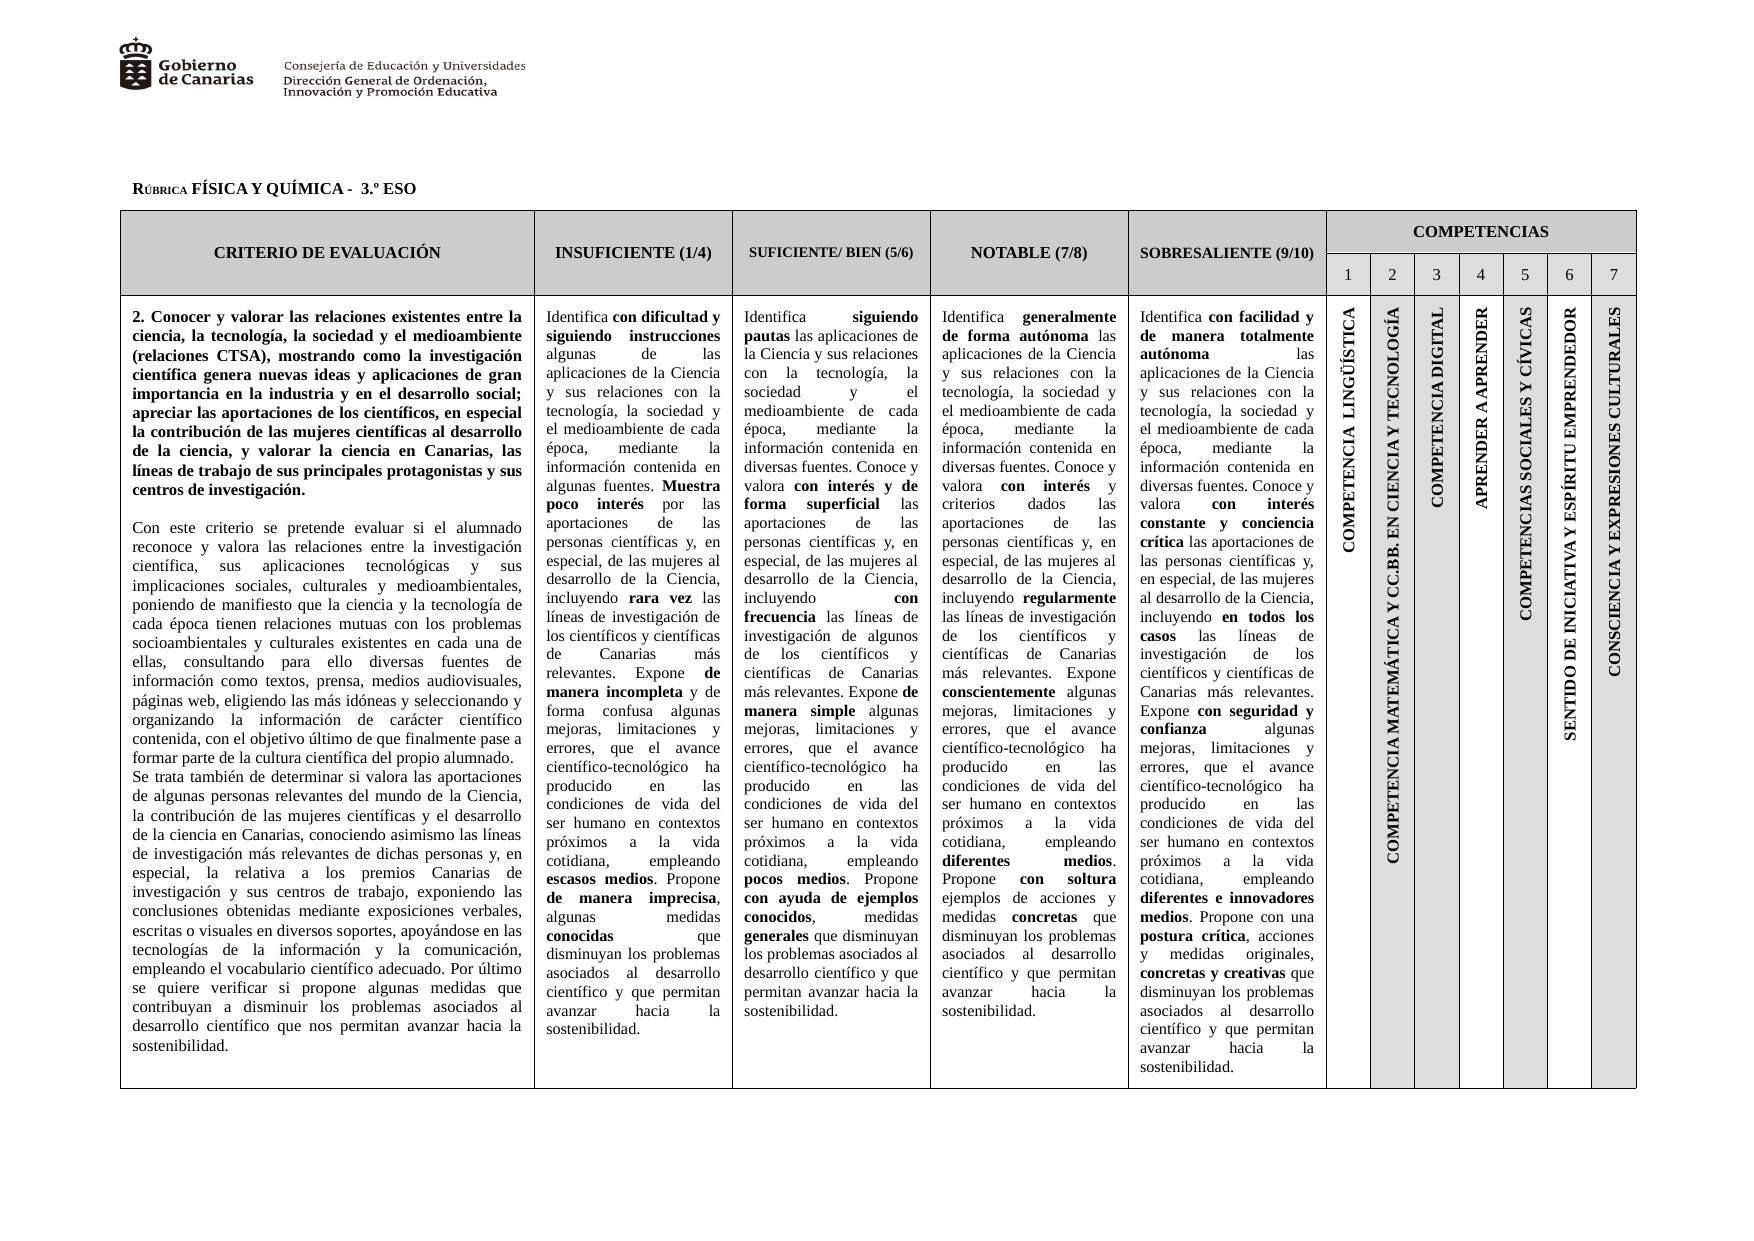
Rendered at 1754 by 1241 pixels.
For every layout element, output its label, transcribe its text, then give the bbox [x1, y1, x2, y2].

table_cell Identifica con facilidad y de manera totalmente autónoma las aplicaciones de la Ciencia y sus relaciones con la tecnología, la sociedad y el medioambiente de cada época, mediante la información contenida en diversas fuentes. Conoce y valora con interés constante y conciencia crítica las aportaciones de las personas científicas y, en especial, de las mujeres al desarrollo de la Ciencia, incluyendo en todos los casos las líneas de investigación de los científicos y científicas de Canarias más relevantes. Expone con seguridad y confianza algunas mejoras, limitaciones y errores, que el avance científico-tecnológico ha producido en las condiciones de vida del ser humano en contextos próximos a la vida cotidiana, empleando diferentes e innovadores medios. Propone con una postura crítica, acciones y medidas originales, concretas y creativas que disminuyan los problemas asociados al desarrollo científico y que permitan avanzar hacia la sostenibilidad. [1129, 296, 1326, 1088]
table_cell 4 [1460, 254, 1503, 295]
table_cell SOBRESALIENTE (9/10) [1129, 211, 1326, 295]
table_cell COMPETENCIA DIGITAL [1415, 296, 1459, 1088]
table_header Rúbrica FÍSICA Y QUÍMICA - 3.º ESO [120, 167, 1636, 209]
table_cell 6 [1548, 254, 1591, 295]
table_cell COMPETENCIAS SOCIALES Y CÍVICAS [1504, 296, 1547, 1088]
table_cell 3 [1415, 254, 1459, 295]
table_cell APRENDER A APRENDER [1460, 296, 1503, 1088]
table_cell 1 [1327, 254, 1370, 295]
table_cell SUFICIENTE/ BIEN (5/6) [733, 211, 930, 295]
table_cell Identifica con dificultad y siguiendo instrucciones algunas de las aplicaciones de la Ciencia y sus relaciones con la tecnología, la sociedad y el medioambiente de cada época, mediante la información contenida en algunas fuentes. Muestra poco interés por las aportaciones de las personas científicas y, en especial, de las mujeres al desarrollo de la Ciencia, incluyendo rara vez las líneas de investigación de los científicos y científicas de Canarias más relevantes. Expone de manera incompleta y de forma confusa algunas mejoras, limitaciones y errores, que el avance científico-tecnológico ha producido en las condiciones de vida del ser humano en contextos próximos a la vida cotidiana, empleando escasos medios. Propone de manera imprecisa, algunas medidas conocidas que disminuyan los problemas asociados al desarrollo científico y que permitan avanzar hacia la sostenibilidad. [535, 296, 732, 1088]
table_cell NOTABLE (7/8) [931, 211, 1128, 295]
table_cell Identifica generalmente de forma autónoma las aplicaciones de la Ciencia y sus relaciones con la tecnología, la sociedad y el medioambiente de cada época, mediante la información contenida en diversas fuentes. Conoce y valora con interés y criterios dados las aportaciones de las personas científicas y, en especial, de las mujeres al desarrollo de la Ciencia, incluyendo regularmente las líneas de investigación de los científicos y científicas de Canarias más relevantes. Expone conscientemente algunas mejoras, limitaciones y errores, que el avance científico-tecnológico ha producido en las condiciones de vida del ser humano en contextos próximos a la vida cotidiana, empleando diferentes medios. Propone con soltura ejemplos de acciones y medidas concretas que disminuyan los problemas asociados al desarrollo científico y que permitan avanzar hacia la sostenibilidad. [931, 296, 1128, 1088]
table_cell 7 [1592, 254, 1636, 295]
table_cell INSUFICIENTE (1/4) [535, 211, 732, 295]
table_cell SENTIDO DE INICIATIVA Y ESPÍRITU EMPRENDEDOR [1548, 296, 1591, 1088]
picture [119, 37, 525, 98]
table_cell COMPETENCIA LINGÜÍSTICA [1327, 296, 1370, 1088]
table_cell 2 [1371, 254, 1414, 295]
table_cell 5 [1504, 254, 1547, 295]
table_cell COMPETENCIA MATEMÁTICA Y CC.BB. EN CIENCIA Y TECNOLOGÍA [1371, 296, 1414, 1088]
table_cell Identifica siguiendo pautas las aplicaciones de la Ciencia y sus relaciones con la tecnología, la sociedad y el medioambiente de cada época, mediante la información contenida en diversas fuentes. Conoce y valora con interés y de forma superficial las aportaciones de las personas científicas y, en especial, de las mujeres al desarrollo de la Ciencia, incluyendo con frecuencia las líneas de investigación de algunos de los científicos y científicas de Canarias más relevantes. Expone de manera simple algunas mejoras, limitaciones y errores, que el avance científico-tecnológico ha producido en las condiciones de vida del ser humano en contextos próximos a la vida cotidiana, empleando pocos medios. Propone con ayuda de ejemplos conocidos, medidas generales que disminuyan los problemas asociados al desarrollo científico y que permitan avanzar hacia la sostenibilidad. [733, 296, 930, 1088]
table_cell COMPETENCIAS [1327, 211, 1636, 252]
table_cell CONSCIENCIA Y EXPRESIONES CULTURALES [1592, 296, 1636, 1088]
table_cell CRITERIO DE EVALUACIÓN [121, 211, 534, 295]
table_cell 2. Conocer y valorar las relaciones existentes entre la ciencia, la tecnología, la sociedad y el medioambiente (relaciones CTSA), mostrando como la investigación científica genera nuevas ideas y aplicaciones de gran importancia en la industria y en el desarrollo social; apreciar las aportaciones de los científicos, en especial la contribución de las mujeres científicas al desarrollo de la ciencia, y valorar la ciencia en Canarias, las líneas de trabajo de sus principales protagonistas y sus centros de investigación. Con este criterio se pretende evaluar si el alumnado reconoce y valora las relaciones entre la investigación científica, sus aplicaciones tecnológicas y sus implicaciones sociales, culturales y medioambientales, poniendo de manifiesto que la ciencia y la tecnología de cada época tienen relaciones mutuas con los problemas socioambientales y culturales existentes en cada una de ellas, consultando para ello diversas fuentes de información como textos, prensa, medios audiovisuales, páginas web, eligiendo las más idóneas y seleccionando y organizando la información de carácter científico contenida, con el objetivo último de que finalmente pase a formar parte de la cultura científica del propio alumnado. Se trata también de determinar si valora las aportaciones de algunas personas relevantes del mundo de la Ciencia, la contribución de las mujeres científicas y el desarrollo de la ciencia en Canarias, conociendo asimismo las líneas de investigación más relevantes de dichas personas y, en especial, la relativa a los premios Canarias de investigación y sus centros de trabajo, exponiendo las conclusiones obtenidas mediante exposiciones verbales, escritas o visuales en diversos soportes, apoyándose en las tecnologías de la información y la comunicación, empleando el vocabulario científico adecuado. Por último se quiere verificar si propone algunas medidas que contribuyan a disminuir los problemas asociados al desarrollo científico que nos permitan avanzar hacia la sostenibilidad. [121, 296, 534, 1088]
